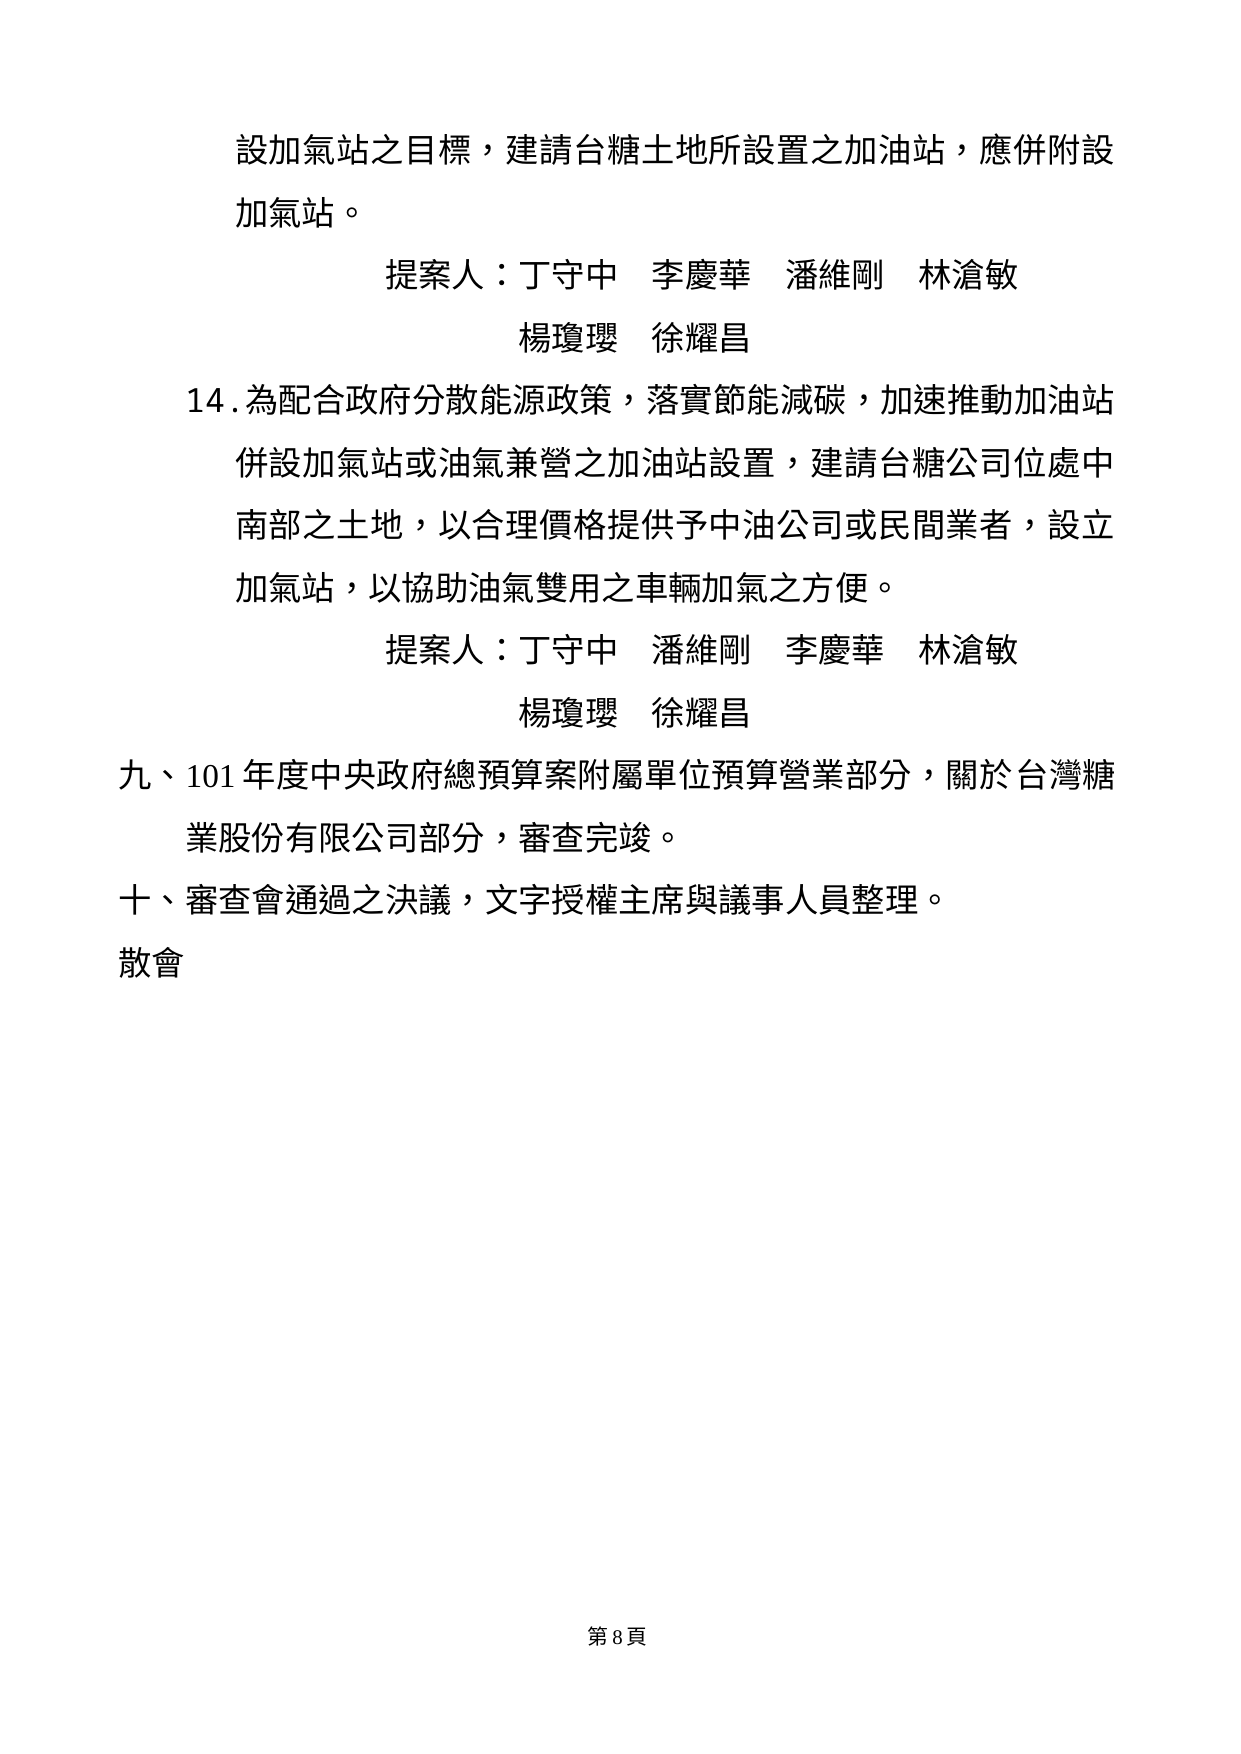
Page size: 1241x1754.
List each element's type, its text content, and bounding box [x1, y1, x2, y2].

text 散會 [118, 919, 1116, 981]
text 提案人：丁守中 李慶華 潘維剛 林滄敏 楊瓊瓔 徐耀昌 [385, 231, 1049, 356]
text 十、審查會通過之決議，文字授權主席與議事人員整理。 [118, 856, 1116, 919]
text 提案人：丁守中 潘維剛 李慶華 林滄敏 楊瓊瓔 徐耀昌 [385, 606, 1049, 731]
text 14.為配合政府分散能源政策，落實節能減碳，加速推動加油站併設加氣站或油氣兼營之加油站設置，建請台糖公司位處中南部之土地，以合理價格提供予中油公司或民間業者，設立加氣站，以協助油氣雙用之車輛加氣之方便。 [185, 356, 1116, 606]
text 九、101年度中央政府總預算案附屬單位預算營業部分，關於台灣糖業股份有限公司部分，審查完竣。 [118, 731, 1116, 856]
text 設加氣站之目標，建請台糖土地所設置之加油站，應併附設加氣站。 [185, 106, 1116, 231]
